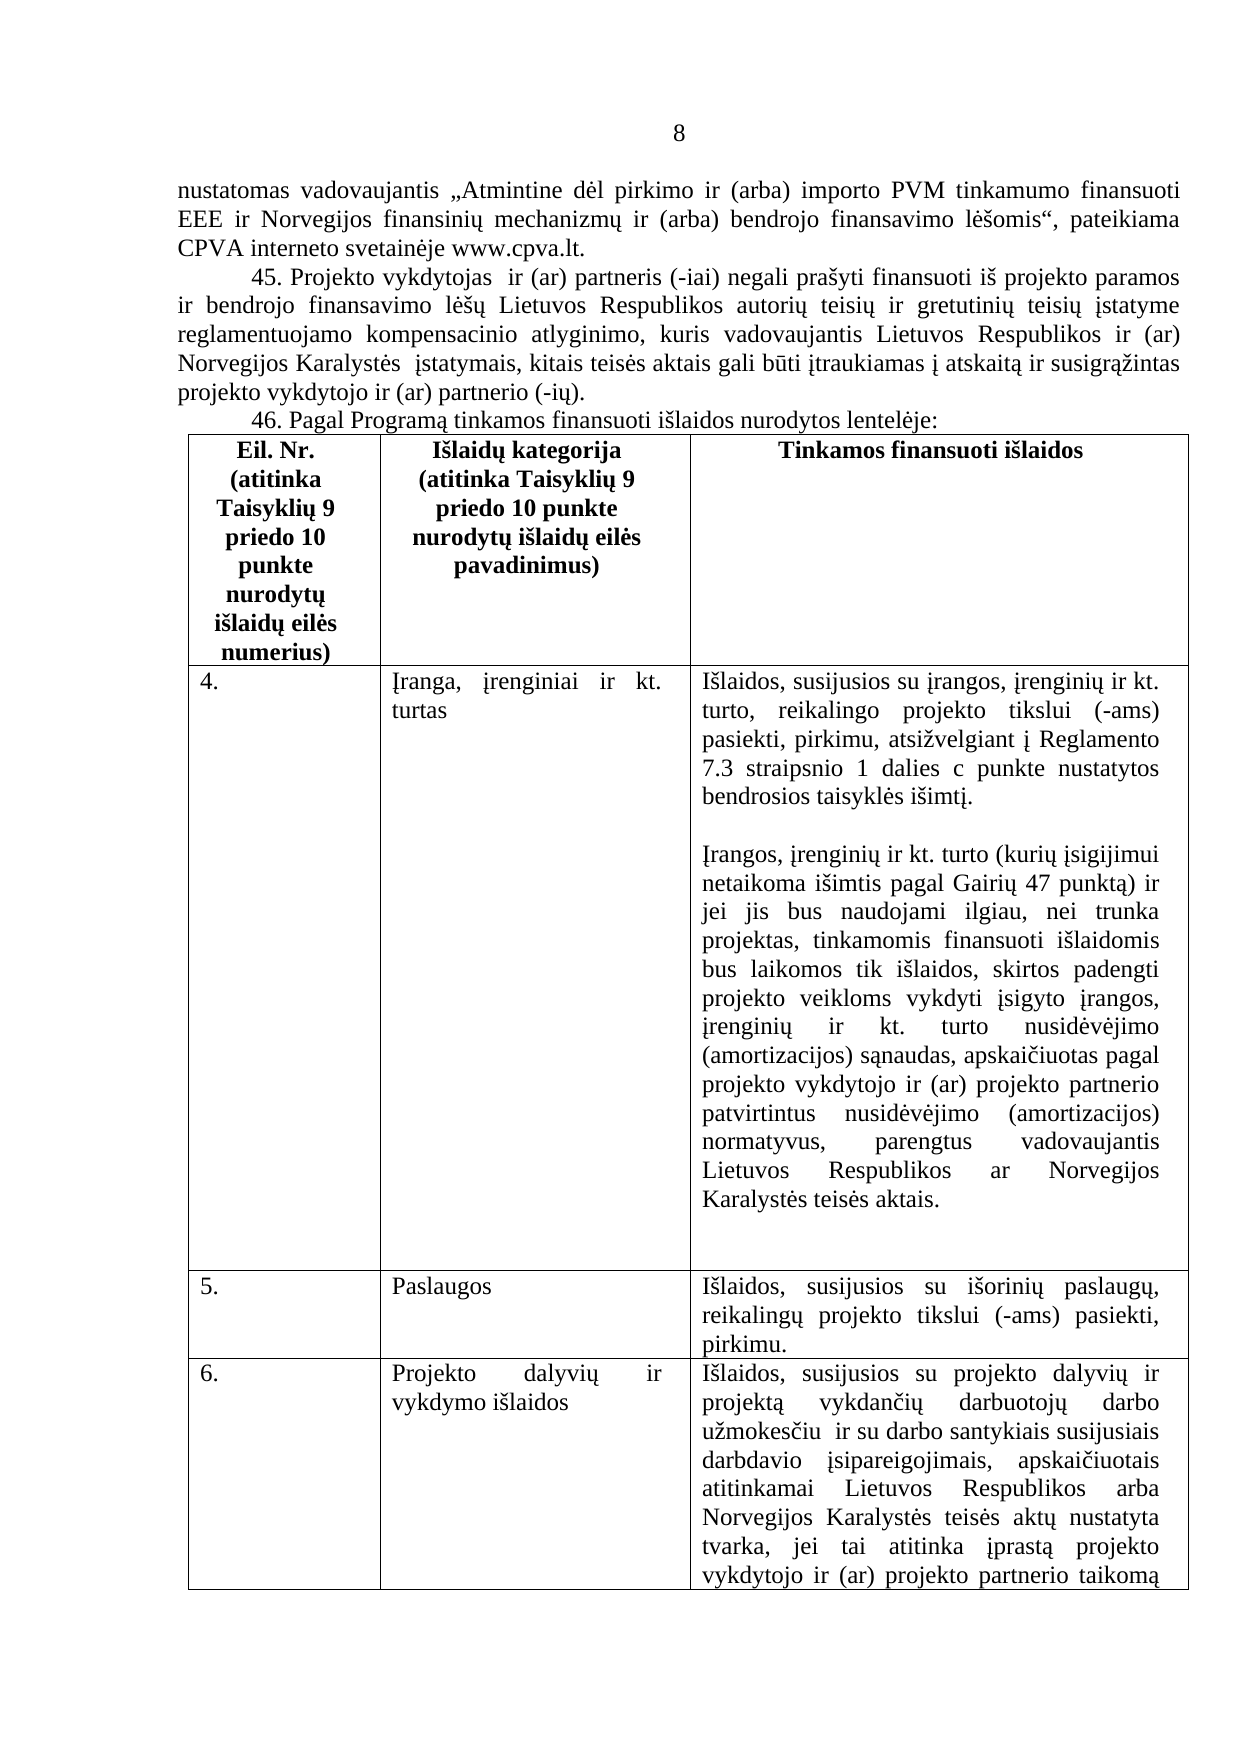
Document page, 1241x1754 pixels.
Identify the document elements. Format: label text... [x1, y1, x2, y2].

table_header Eil. Nr. (atitinka Taisyklių 9 priedo 10 punkte nurodytų išlaidų eilės numerius) [189, 435, 380, 665]
table_cell 4. [189, 666, 380, 1270]
text 46. Pagal Programą tinkamos finansuoti išlaidos nurodytos lentelėje: [177, 406, 1181, 434]
table_header Tinkamos finansuoti išlaidos [691, 435, 1188, 665]
table_header Išlaidų kategorija (atitinka Taisyklių 9 priedo 10 punkte nurodytų išlaidų eilės pavadinimus) [381, 435, 690, 665]
table_cell Išlaidos, susijusios su išorinių paslaugų, reikalingų projekto tikslui (-ams) pasiekti, pirkimu. [691, 1271, 1188, 1357]
table_cell Projekto dalyvių ir vykdymo išlaidos [381, 1359, 690, 1588]
table_cell 5. [189, 1271, 380, 1357]
text nustatomas vadovaujantis „Atmintine dėl pirkimo ir (arba) importo PVM tinkamumo finansuoti EEE ir Norvegijos finansinių mechanizmų ir (arba) bendrojo finansavimo lėšomis“, pateikiama CPVA interneto svetainėje www.cpva.lt. [177, 176, 1181, 262]
table_cell 6. [189, 1359, 380, 1588]
text 45. Projekto vykdytojas ir (ar) partneris (-iai) negali prašyti finansuoti iš projekto paramos ir bendrojo finansavimo lėšų Lietuvos Respublikos autorių teisių ir gretutinių teisių įstatyme reglamentuojamo kompensacinio atlyginimo, kuris vadovaujantis Lietuvos Respublikos ir (ar) Norvegijos Karalystės įstatymais, kitais teisės aktais gali būti įtraukiamas į atskaitą ir susigrąžintas projekto vykdytojo ir (ar) partnerio (-ių). [177, 262, 1181, 406]
table_cell Išlaidos, susijusios su įrangos, įrenginių ir kt. turto, reikalingo projekto tikslui (-ams) pasiekti, pirkimu, atsižvelgiant į Reglamento 7.3 straipsnio 1 dalies c punkte nustatytos bendrosios taisyklės išimtį. Įrangos, įrenginių ir kt. turto (kurių įsigijimui netaikoma išimtis pagal Gairių 47 punktą) ir jei jis bus naudojami ilgiau, nei trunka projektas, tinkamomis finansuoti išlaidomis bus laikomos tik išlaidos, skirtos padengti projekto veikloms vykdyti įsigyto įrangos, įrenginių ir kt. turto nusidėvėjimo (amortizacijos) sąnaudas, apskaičiuotas pagal projekto vykdytojo ir (ar) projekto partnerio patvirtintus nusidėvėjimo (amortizacijos) normatyvus, parengtus vadovaujantis Lietuvos Respublikos ar Norvegijos Karalystės teisės aktais. [691, 666, 1188, 1270]
table_cell Išlaidos, susijusios su projekto dalyvių ir projektą vykdančių darbuotojų darbo užmokesčiu ir su darbo santykiais susijusiais darbdavio įsipareigojimais, apskaičiuotais atitinkamai Lietuvos Respublikos arba Norvegijos Karalystės teisės aktų nustatyta tvarka, jei tai atitinka įprastą projekto vykdytojo ir (ar) projekto partnerio taikomą [691, 1359, 1188, 1588]
table_cell Įranga, įrenginiai ir kt. turtas [381, 666, 690, 1270]
table_cell Paslaugos [381, 1271, 690, 1357]
